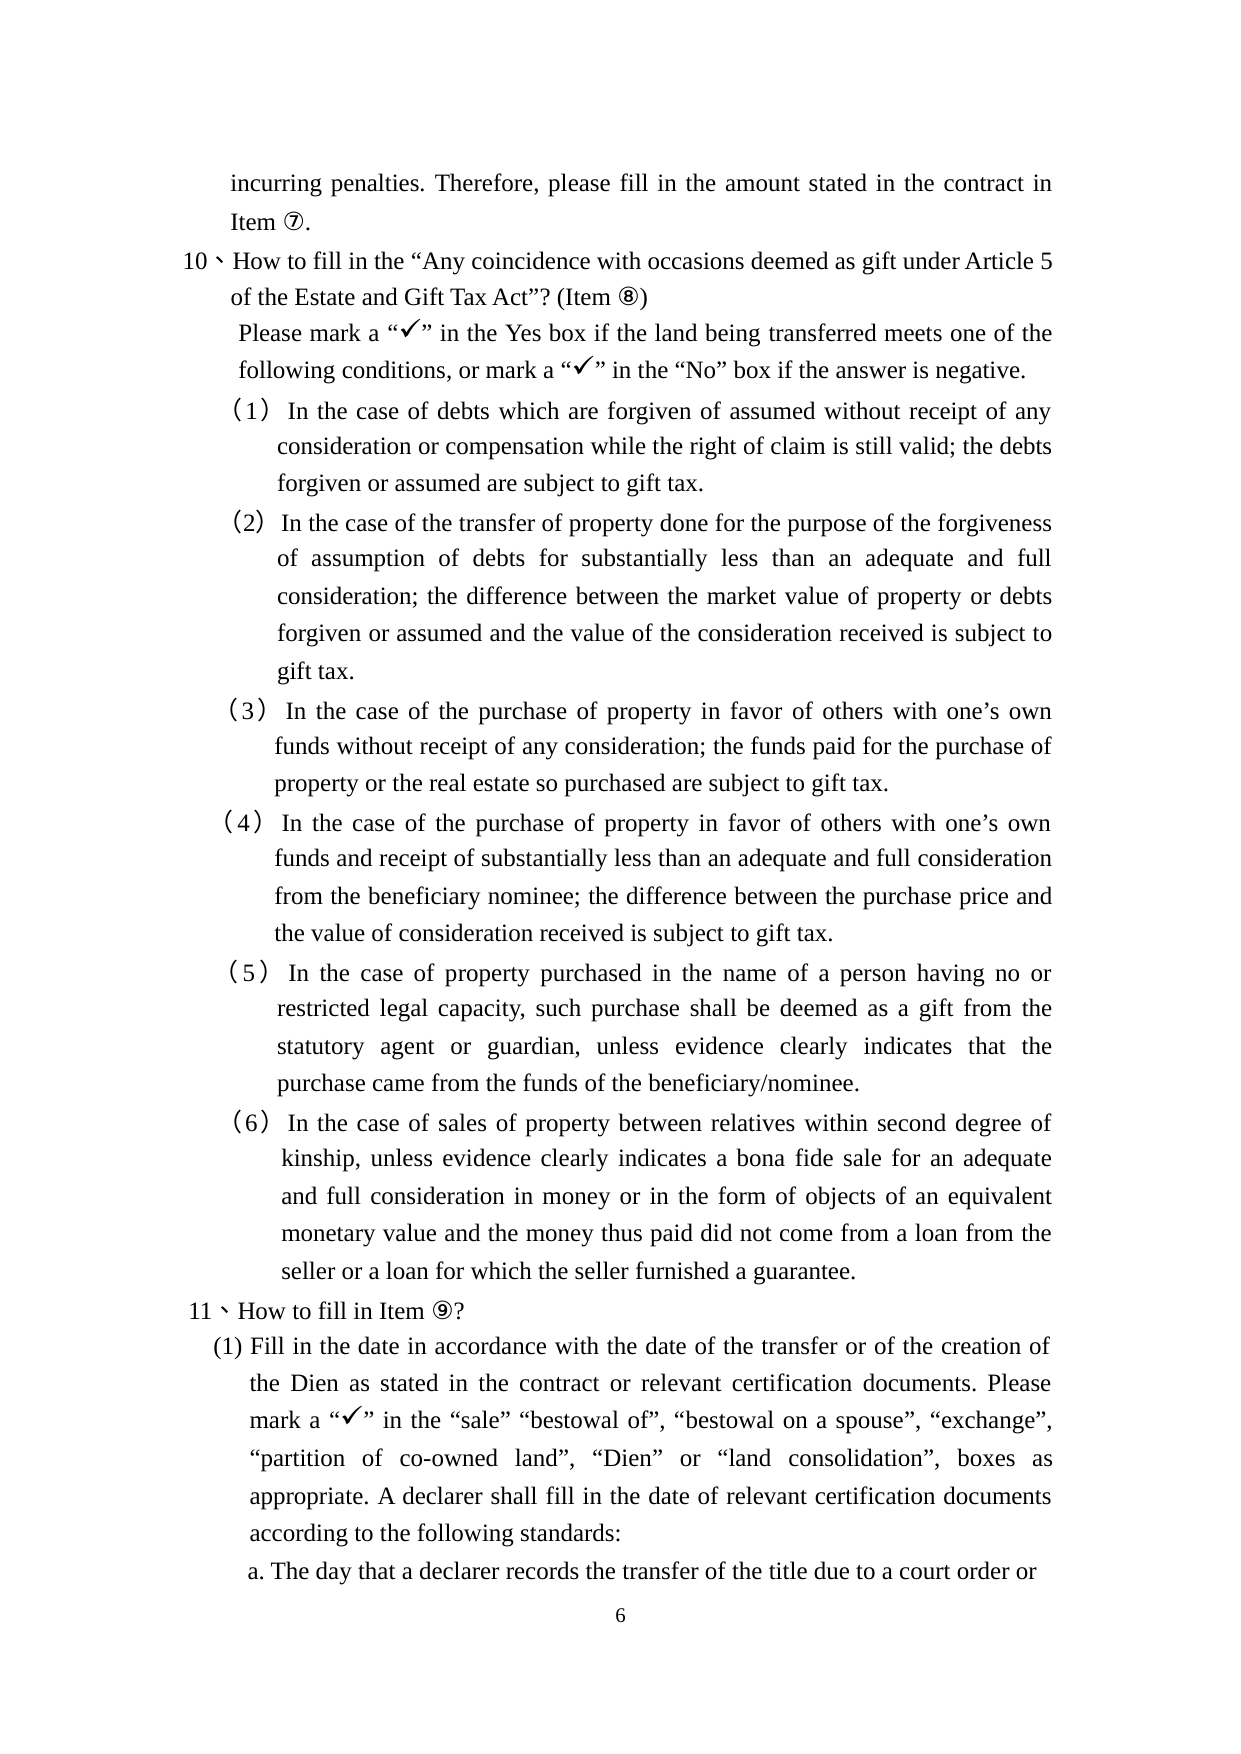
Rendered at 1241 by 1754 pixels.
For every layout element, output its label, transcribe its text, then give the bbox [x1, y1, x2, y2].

text 10、How to fill in the “Any coincidence with occasions deemed as gift under Article 5 of the Estate and Gift Tax Act”? (Item ⑧) [182, 239, 1053, 314]
text Please mark a “” in the Yes box if the land being transferred meets one of the following conditions, or mark a “” in the “No” box if the answer is negative. [238, 314, 1053, 389]
text （1）In the case of debts which are forgiven of assumed without receipt of any consideration or compensation while the right of claim is still valid; the debts forgiven or assumed are subject to gift tax. [218, 389, 1053, 502]
text （2）In the case of the transfer of property done for the purpose of the forgiveness of assumption of debts for substantially less than an adequate and full consideration; the difference between the market value of property or debts forgiven or assumed and the value of the consideration received is subject to gift tax. [218, 502, 1053, 689]
text （5）In the case of property purchased in the name of a person having no or restricted legal capacity, such purchase shall be deemed as a gift from the statutory agent or guardian, unless evidence clearly indicates that the purchase came from the funds of the beneficiary/nominee. [213, 952, 1053, 1102]
text 11、How to fill in Item ⑨? [188, 1289, 1053, 1327]
text （3）In the case of the purchase of property in favor of others with one’s own funds without receipt of any consideration; the funds paid for the purchase of property or the real estate so purchased are subject to gift tax. [213, 689, 1053, 802]
text （6）In the case of sales of property between relatives within second degree of kinship, unless evidence clearly indicates a bona fide sale for an adequate and full consideration in money or in the form of objects of an equivalent monetary value and the money thus paid did not come from a loan from the seller or a loan for which the seller furnished a guarantee. [217, 1102, 1053, 1289]
text (1) Fill in the date in accordance with the date of the transfer or of the creation of the Dien as stated in the contract or relevant certification documents. Please mark a “” in the “sale” “bestowal of”, “bestowal on a spouse”, “exchange”, “partition of co-owned land”, “Dien” or “land consolidation”, boxes as appropriate. A declarer shall fill in the date of relevant certification documents according to the following standards: [213, 1327, 1053, 1552]
text （4）In the case of the purchase of property in favor of others with one’s own funds and receipt of substantially less than an adequate and full consideration from the beneficiary nominee; the difference between the purchase price and the value of consideration received is subject to gift tax. [208, 802, 1053, 952]
text a. The day that a declarer records the transfer of the title due to a court order or [247, 1552, 1053, 1589]
text incurring penalties. Therefore, please fill in the amount stated in the contract in Item ⑦. [229, 164, 1053, 239]
